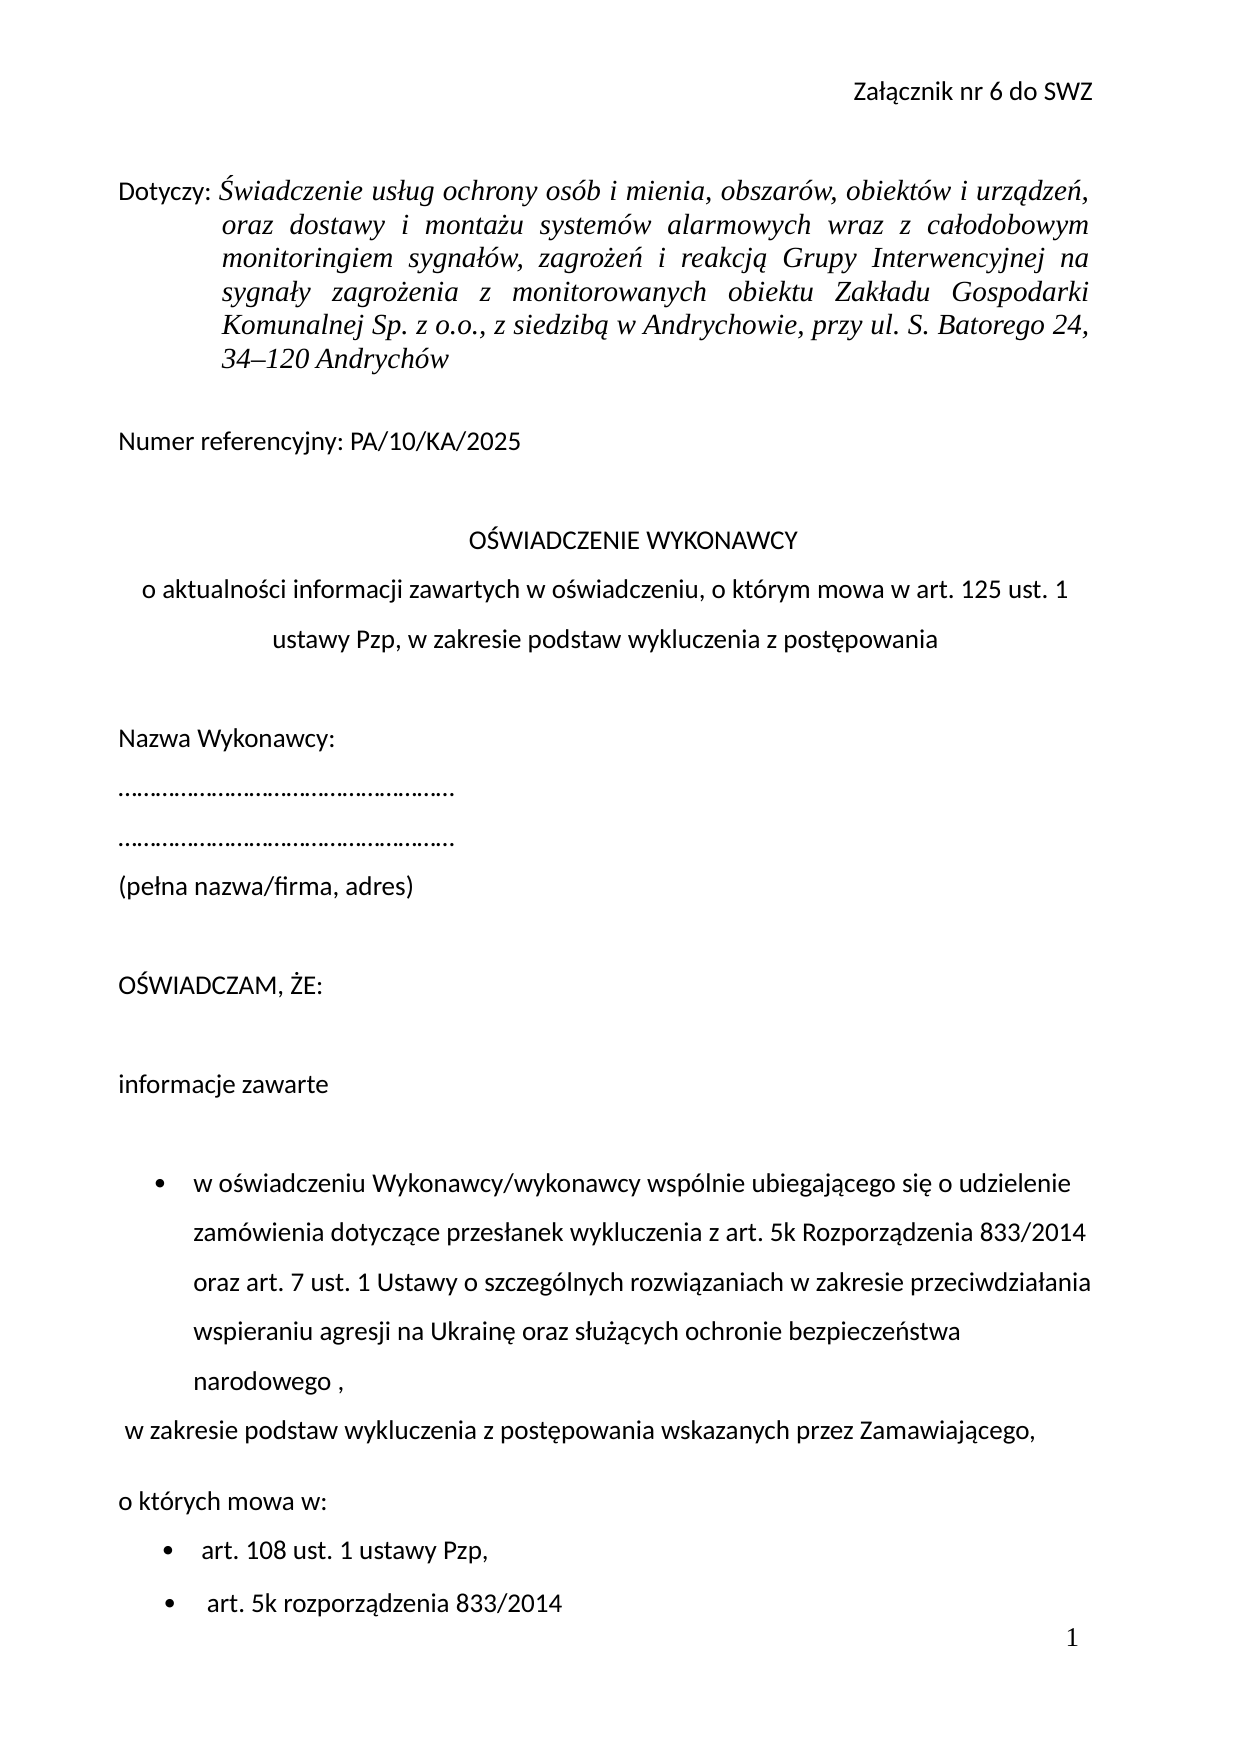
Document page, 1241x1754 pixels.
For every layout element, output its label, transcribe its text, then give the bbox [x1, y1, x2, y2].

list w zakresie podstaw wykluczenia z postępowania wskazanych przez Zamawiającego, [118, 1413, 1093, 1447]
list w oświadczeniu Wykonawcy/wykonawcy wspólnie ubiegającego się o udzielenie zamówienia dotyczące przesłanek wykluczenia z art. 5k Rozporządzenia 833/2014 oraz art. 7 ust. 1 Ustawy o szczególnych rozwiązaniach w zakresie przeciwdziałania wspieraniu agresji na Ukrainę oraz służących ochronie bezpieczeństwa narodowego , [156, 1166, 1093, 1397]
text Nazwa Wykonawcy: [118, 721, 1093, 754]
text Numer referencyjny: PA/10/KA/2025 [118, 424, 1093, 457]
list o których mowa w: [118, 1484, 1093, 1517]
text (pełna nazwa/firma, adres) [118, 869, 1093, 902]
text ……………………………………………… [118, 770, 1093, 803]
list art. 108 ust. 1 ustawy Pzp, [163, 1533, 1093, 1566]
text Dotyczy: Świadczenie usług ochrony osób i mienia, obszarów, obiektów i urządzeń, oraz dostawy i montażu systemów alarmowych wraz z całodobowym monitoringiem sygnałów, zagrożeń i reakcją Grupy Interwencyjnej na sygnały zagrożenia z monitorowanych obiektu Zakładu Gospodarki Komunalnej Sp. z o.o., z siedzibą w Andrychowie, przy ul. S. Batorego 24, 34–120 Andrychów [118, 173, 1093, 374]
list art. 5k rozporządzenia 833/2014 [165, 1586, 1093, 1619]
text Załącznik nr 6 do SWZ [118, 74, 1093, 107]
text OŚWIADCZENIE WYKONAWCY [118, 523, 1148, 556]
text ……………………………………………… [118, 820, 1093, 853]
text OŚWIADCZAM, ŻE: [118, 968, 1093, 1001]
text o aktualności informacji zawartych w oświadczeniu, o którym mowa w art. 125 ust. 1 ustawy Pzp, w zakresie podstaw wykluczenia z postępowania [118, 572, 1093, 655]
list informacje zawarte [118, 1067, 1093, 1100]
